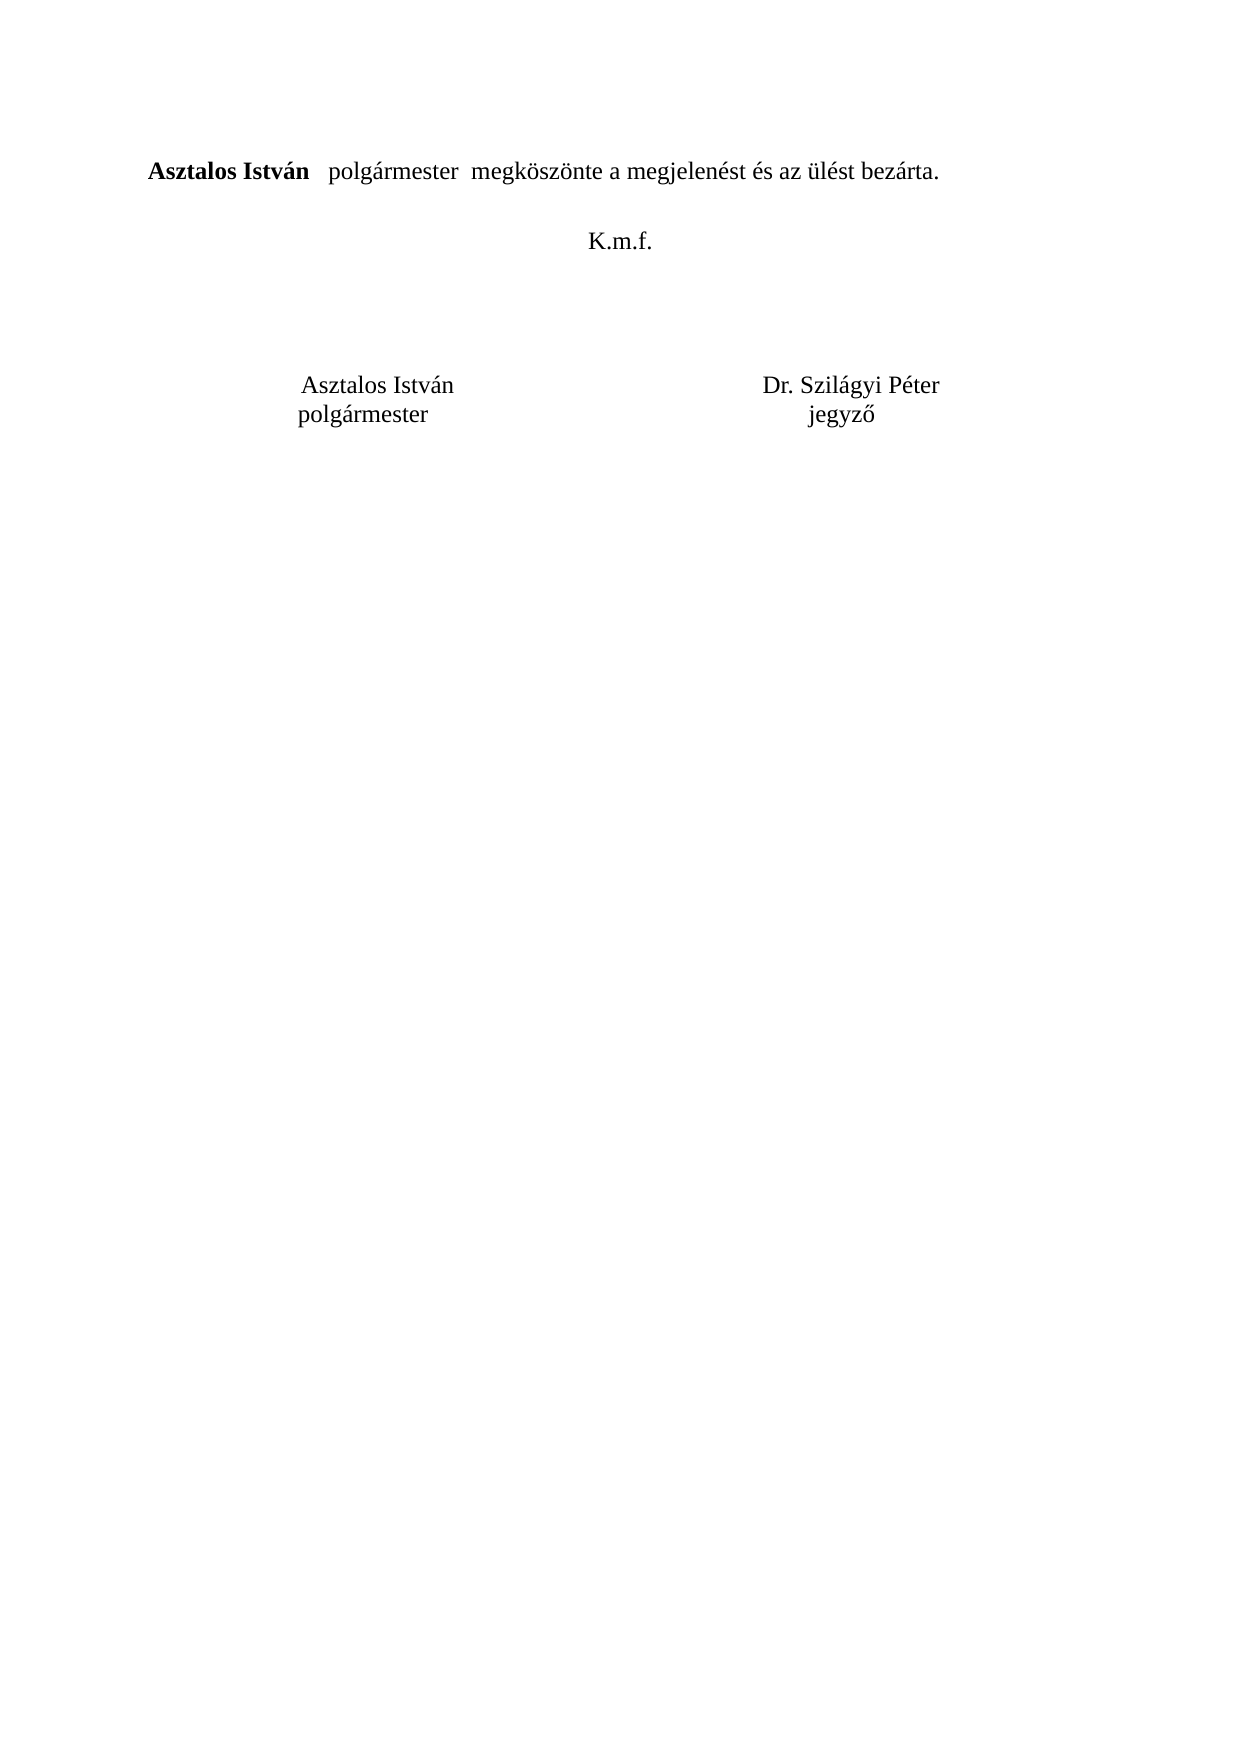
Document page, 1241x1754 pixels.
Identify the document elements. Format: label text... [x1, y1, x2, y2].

text Asztalos István Dr. Szilágyi Péter [148, 370, 1093, 399]
text polgármester jegyző [148, 399, 1093, 427]
text K.m.f. [148, 226, 1093, 255]
text Asztalos István polgármester megköszönte a megjelenést és az ülést bezárta. [148, 156, 1093, 185]
